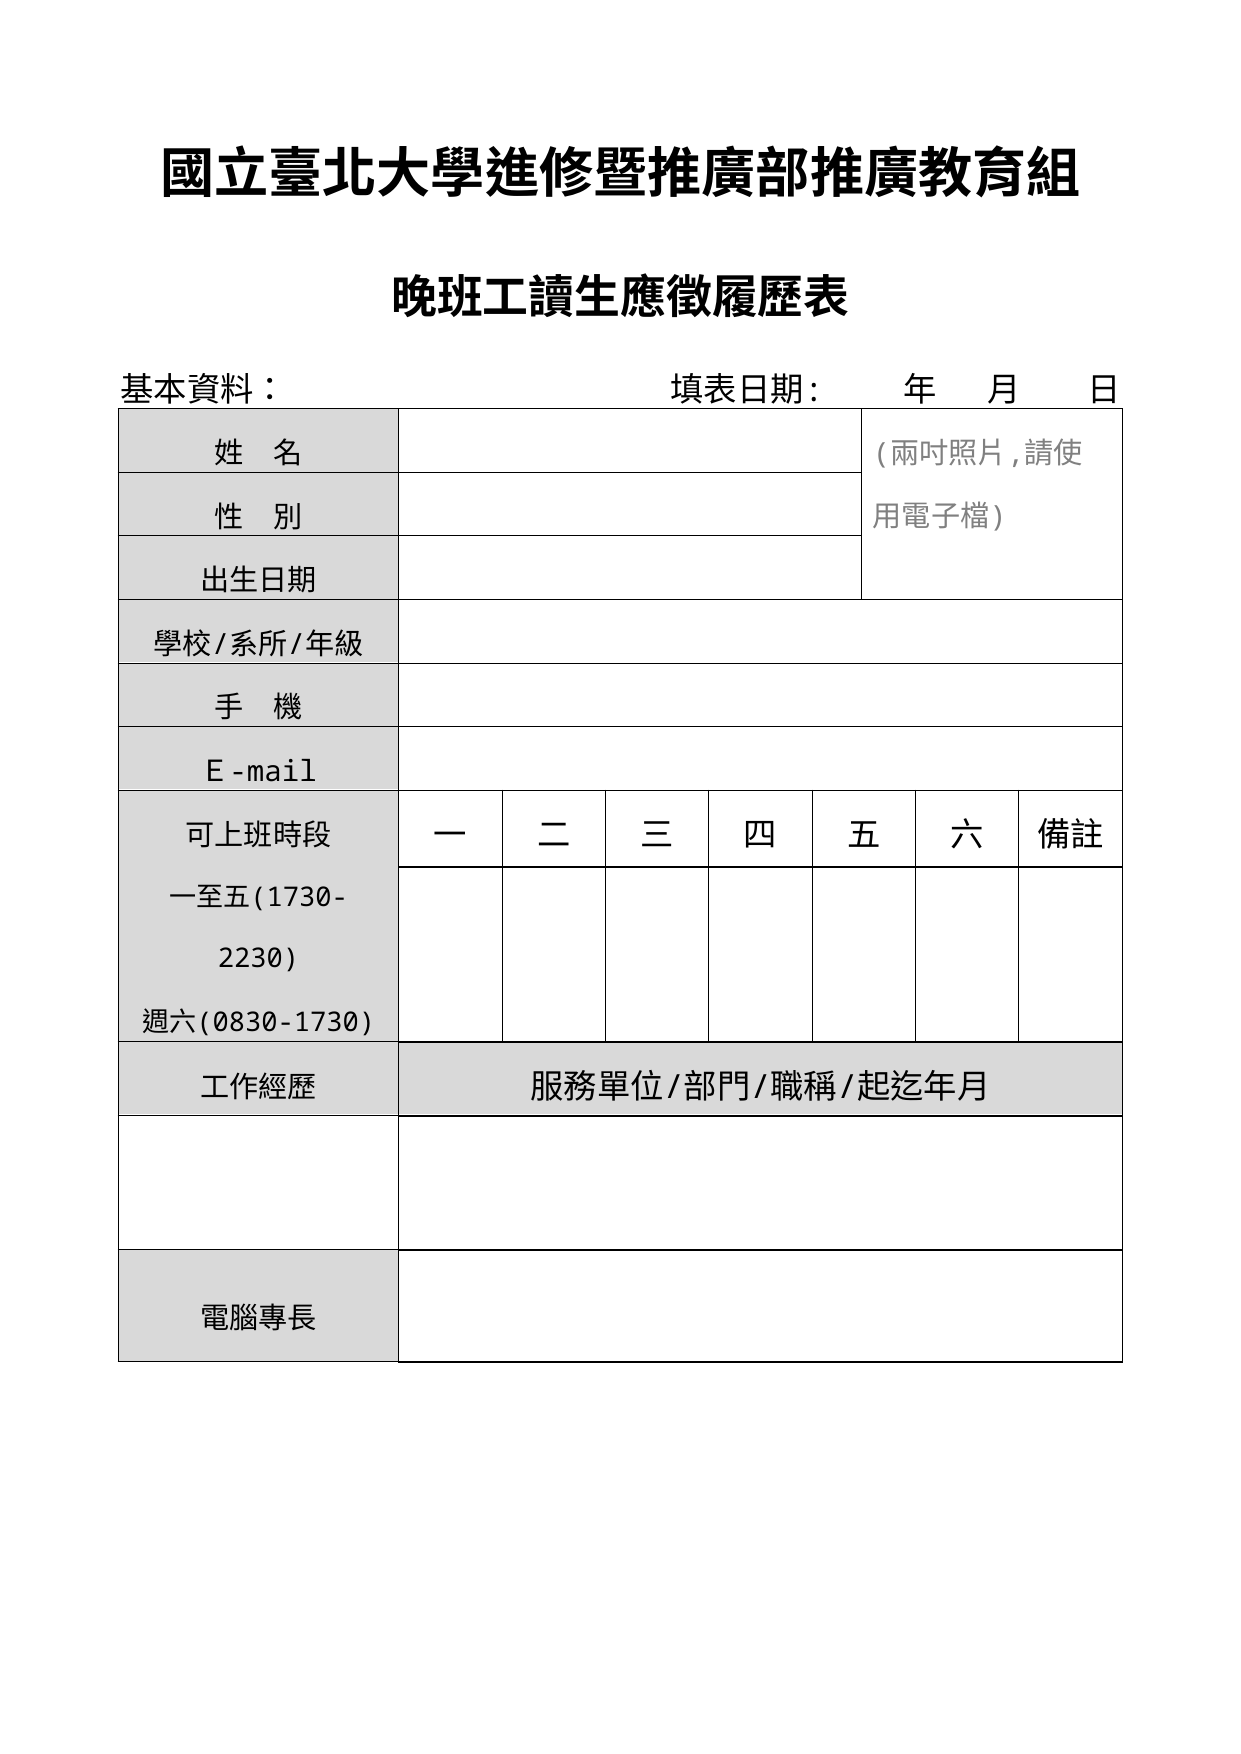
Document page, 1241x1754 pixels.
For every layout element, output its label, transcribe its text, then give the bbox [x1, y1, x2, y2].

table_cell 學校/系所/年級 [119, 600, 398, 662]
table_header [399, 409, 861, 472]
table_cell 出生日期 [119, 536, 398, 599]
table_cell Ｅ-mail [119, 727, 398, 789]
table_header (兩吋照片,請使用電子檔) [862, 409, 1122, 599]
table_cell [399, 868, 502, 1041]
table_cell 四 [709, 791, 812, 866]
table_cell [813, 868, 915, 1041]
table_cell [1019, 868, 1122, 1041]
table_cell [399, 536, 861, 599]
table_header 姓 名 [119, 409, 398, 472]
table_cell 工作經歷 [119, 1042, 398, 1114]
table_cell 手 機 [119, 664, 398, 726]
text 基本資料： 填表日期: 年 月 日 [83, 346, 1157, 408]
table_cell 電腦專長 [119, 1250, 398, 1361]
table_cell [399, 727, 1122, 789]
table_cell 五 [813, 791, 915, 866]
table_cell [916, 868, 1018, 1041]
table_cell 六 [916, 791, 1018, 866]
table_cell [399, 1251, 1122, 1361]
text 國立臺北大學進修暨推廣部推廣教育組 [83, 96, 1157, 221]
table_cell 性 別 [119, 473, 398, 535]
table_cell [606, 868, 708, 1041]
table_cell [399, 664, 1122, 726]
table_cell [119, 1116, 398, 1248]
table_cell [399, 473, 861, 535]
table_cell [503, 868, 605, 1041]
table_cell 可上班時段 一至五(1730-2230) 週六(0830-1730) [119, 791, 398, 1041]
table_cell [399, 1117, 1122, 1248]
text 晚班工讀生應徵履歷表 [83, 221, 1157, 346]
table_cell 一 [399, 791, 502, 866]
table_cell 三 [606, 791, 708, 866]
table_cell 備註 [1019, 791, 1122, 866]
table_cell [709, 868, 812, 1041]
table_cell 服務單位/部門/職稱/起迄年月 [399, 1043, 1122, 1114]
table_cell [399, 600, 1122, 662]
table_cell 二 [503, 791, 605, 866]
